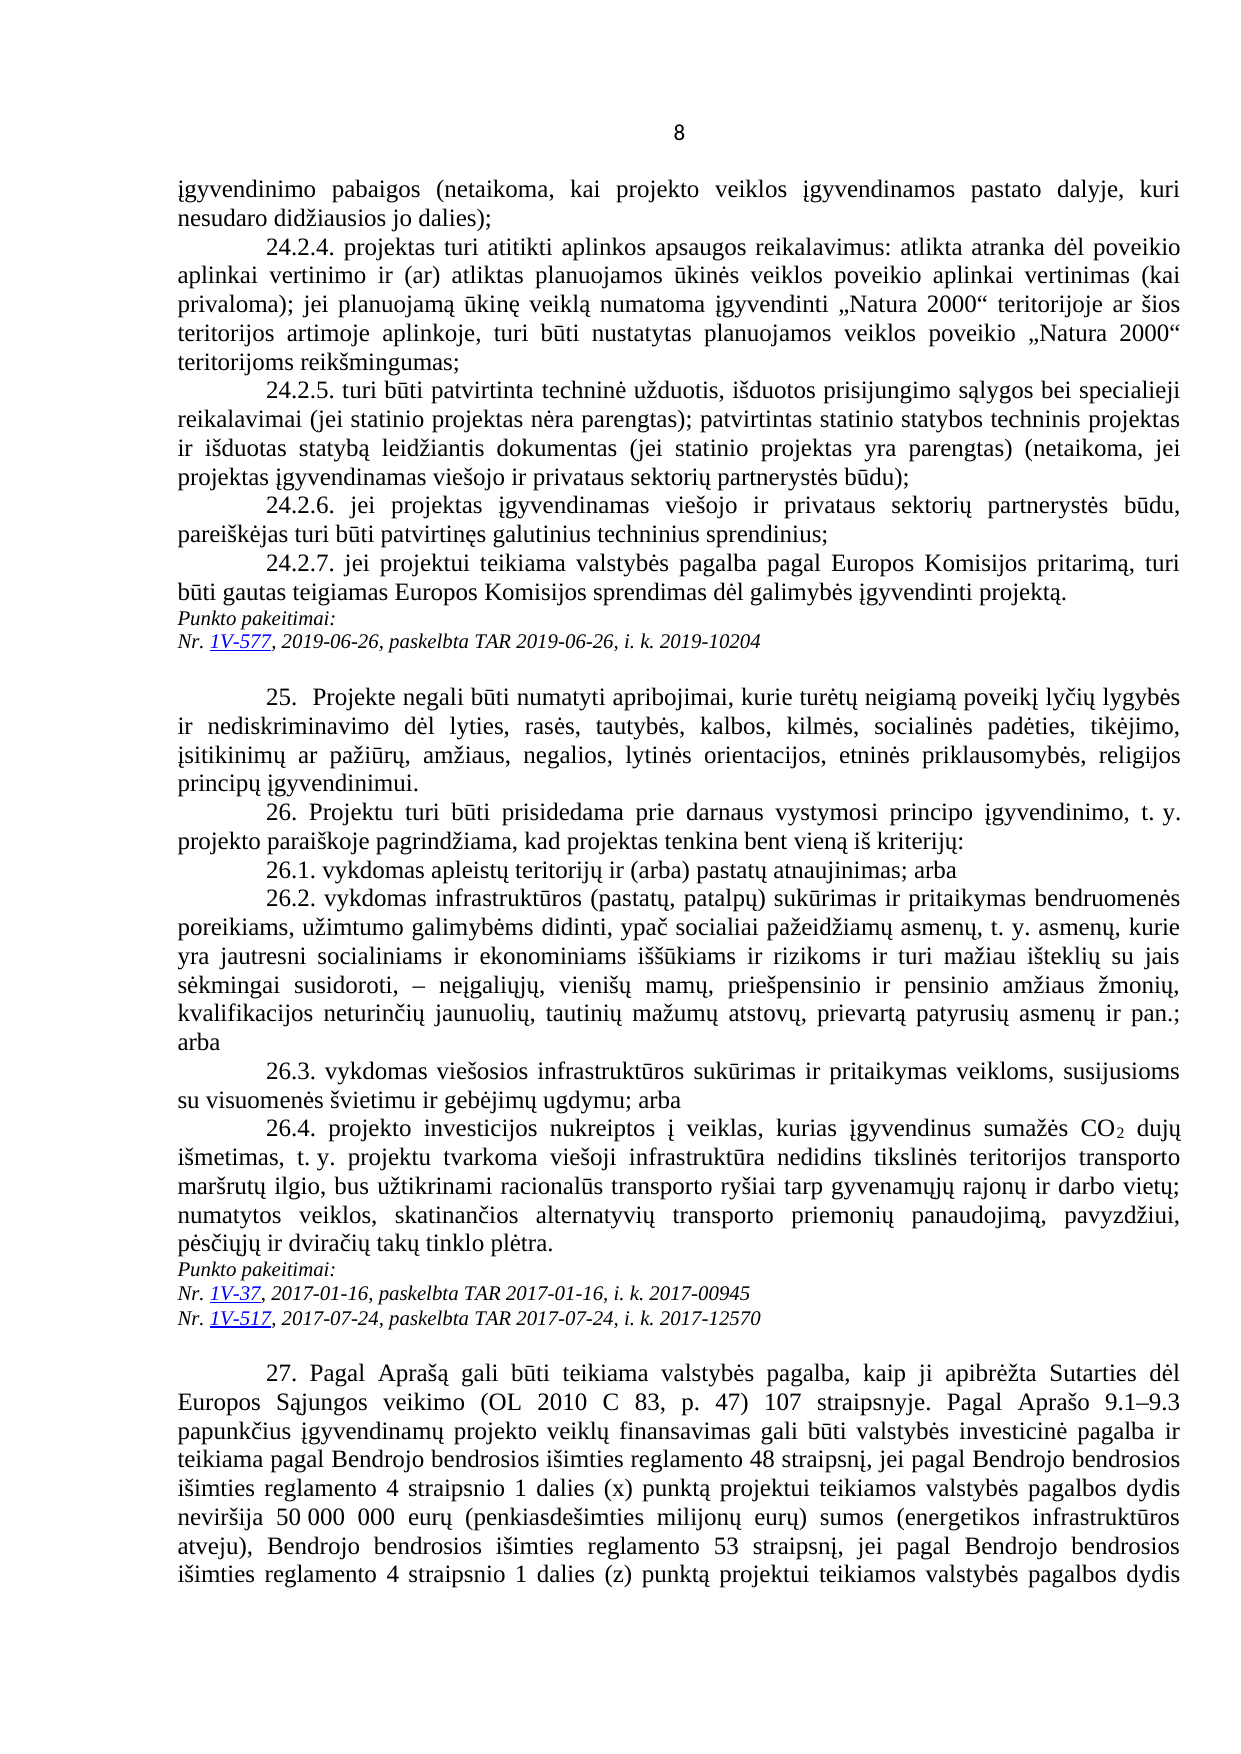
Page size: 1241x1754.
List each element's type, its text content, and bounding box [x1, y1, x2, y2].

text 24.2.4. projektas turi atitikti aplinkos apsaugos reikalavimus: atlikta atranka dėl poveikio aplinkai vertinimo ir (ar) atliktas planuojamos ūkinės veiklos poveikio aplinkai vertinimas (kai privaloma); jei planuojamą ūkinę veiklą numatoma įgyvendinti „Natura 2000“ teritorijoje ar šios teritorijos artimoje aplinkoje, turi būti nustatytas planuojamos veiklos poveikio „Natura 2000“ teritorijoms reikšmingumas; [177, 232, 1181, 375]
text Nr. 1V-577, 2019-06-26, paskelbta TAR 2019-06-26, i. k. 2019-10204 [177, 629, 1181, 653]
text Punkto pakeitimai: [177, 605, 1181, 629]
text Punkto pakeitimai: [177, 1257, 1181, 1281]
text 26.1. vykdomas apleistų teritorijų ir (arba) pastatų atnaujinimas; arba [177, 855, 1181, 883]
text 24.2.7. jei projektui teikiama valstybės pagalba pagal Europos Komisijos pritarimą, turi būti gautas teigiamas Europos Komisijos sprendimas dėl galimybės įgyvendinti projektą. [177, 548, 1181, 605]
text įgyvendinimo pabaigos (netaikoma, kai projekto veiklos įgyvendinamos pastato dalyje, kuri nesudaro didžiausios jo dalies); [177, 174, 1181, 232]
text 25. Projekte negali būti numatyti apribojimai, kurie turėtų neigiamą poveikį lyčių lygybės ir nediskriminavimo dėl lyties, rasės, tautybės, kalbos, kilmės, socialinės padėties, tikėjimo, įsitikinimų ar pažiūrų, amžiaus, negalios, lytinės orientacijos, etninės priklausomybės, religijos principų įgyvendinimui. [177, 682, 1181, 797]
text 26.3. vykdomas viešosios infrastruktūros sukūrimas ir pritaikymas veikloms, susijusioms su visuomenės švietimu ir gebėjimų ugdymu; arba [177, 1056, 1181, 1113]
text 26. Projektu turi būti prisidedama prie darnaus vystymosi principo įgyvendinimo, t. y. projekto paraiškoje pagrindžiama, kad projektas tenkina bent vieną iš kriterijų: [177, 797, 1181, 855]
text 27. Pagal Aprašą gali būti teikiama valstybės pagalba, kaip ji apibrėžta Sutarties dėl Europos Sąjungos veikimo (OL 2010 C 83, p. 47) 107 straipsnyje. Pagal Aprašo 9.1–9.3 papunkčius įgyvendinamų projekto veiklų finansavimas gali būti valstybės investicinė pagalba ir teikiama pagal Bendrojo bendrosios išimties reglamento 48 straipsnį, jei pagal Bendrojo bendrosios išimties reglamento 4 straipsnio 1 dalies (x) punktą projektui teikiamos valstybės pagalbos dydis neviršija 50 000 000 eurų (penkiasdešimties milijonų eurų) sumos (energetikos infrastruktūros atveju), Bendrojo bendrosios išimties reglamento 53 straipsnį, jei pagal Bendrojo bendrosios išimties reglamento 4 straipsnio 1 dalies (z) punktą projektui teikiamos valstybės pagalbos dydis [177, 1358, 1181, 1588]
text Nr. 1V-517, 2017-07-24, paskelbta TAR 2017-07-24, i. k. 2017-12570 [177, 1305, 1181, 1329]
text 26.2. vykdomas infrastruktūros (pastatų, patalpų) sukūrimas ir pritaikymas bendruomenės poreikiams, užimtumo galimybėms didinti, ypač socialiai pažeidžiamų asmenų, t. y. asmenų, kurie yra jautresni socialiniams ir ekonominiams iššūkiams ir rizikoms ir turi mažiau išteklių su jais sėkmingai susidoroti, – neįgaliųjų, vienišų mamų, priešpensinio ir pensinio amžiaus žmonių, kvalifikacijos neturinčių jaunuolių, tautinių mažumų atstovų, prievartą patyrusių asmenų ir pan.; arba [177, 883, 1181, 1056]
text 26.4. projekto investicijos nukreiptos į veiklas, kurias įgyvendinus sumažės CO2 dujų išmetimas, t. y. projektu tvarkoma viešoji infrastruktūra nedidins tikslinės teritorijos transporto maršrutų ilgio, bus užtikrinami racionalūs transporto ryšiai tarp gyvenamųjų rajonų ir darbo vietų; numatytos veiklos, skatinančios alternatyvių transporto priemonių panaudojimą, pavyzdžiui, pėsčiųjų ir dviračių takų tinklo plėtra. [177, 1113, 1181, 1257]
text 24.2.6. jei projektas įgyvendinamas viešojo ir privataus sektorių partnerystės būdu, pareiškėjas turi būti patvirtinęs galutinius techninius sprendinius; [177, 490, 1181, 548]
text 24.2.5. turi būti patvirtinta techninė užduotis, išduotos prisijungimo sąlygos bei specialieji reikalavimai (jei statinio projektas nėra parengtas); patvirtintas statinio statybos techninis projektas ir išduotas statybą leidžiantis dokumentas (jei statinio projektas yra parengtas) (netaikoma, jei projektas įgyvendinamas viešojo ir privataus sektorių partnerystės būdu); [177, 375, 1181, 490]
text Nr. 1V-37, 2017-01-16, paskelbta TAR 2017-01-16, i. k. 2017-00945 [177, 1281, 1181, 1305]
